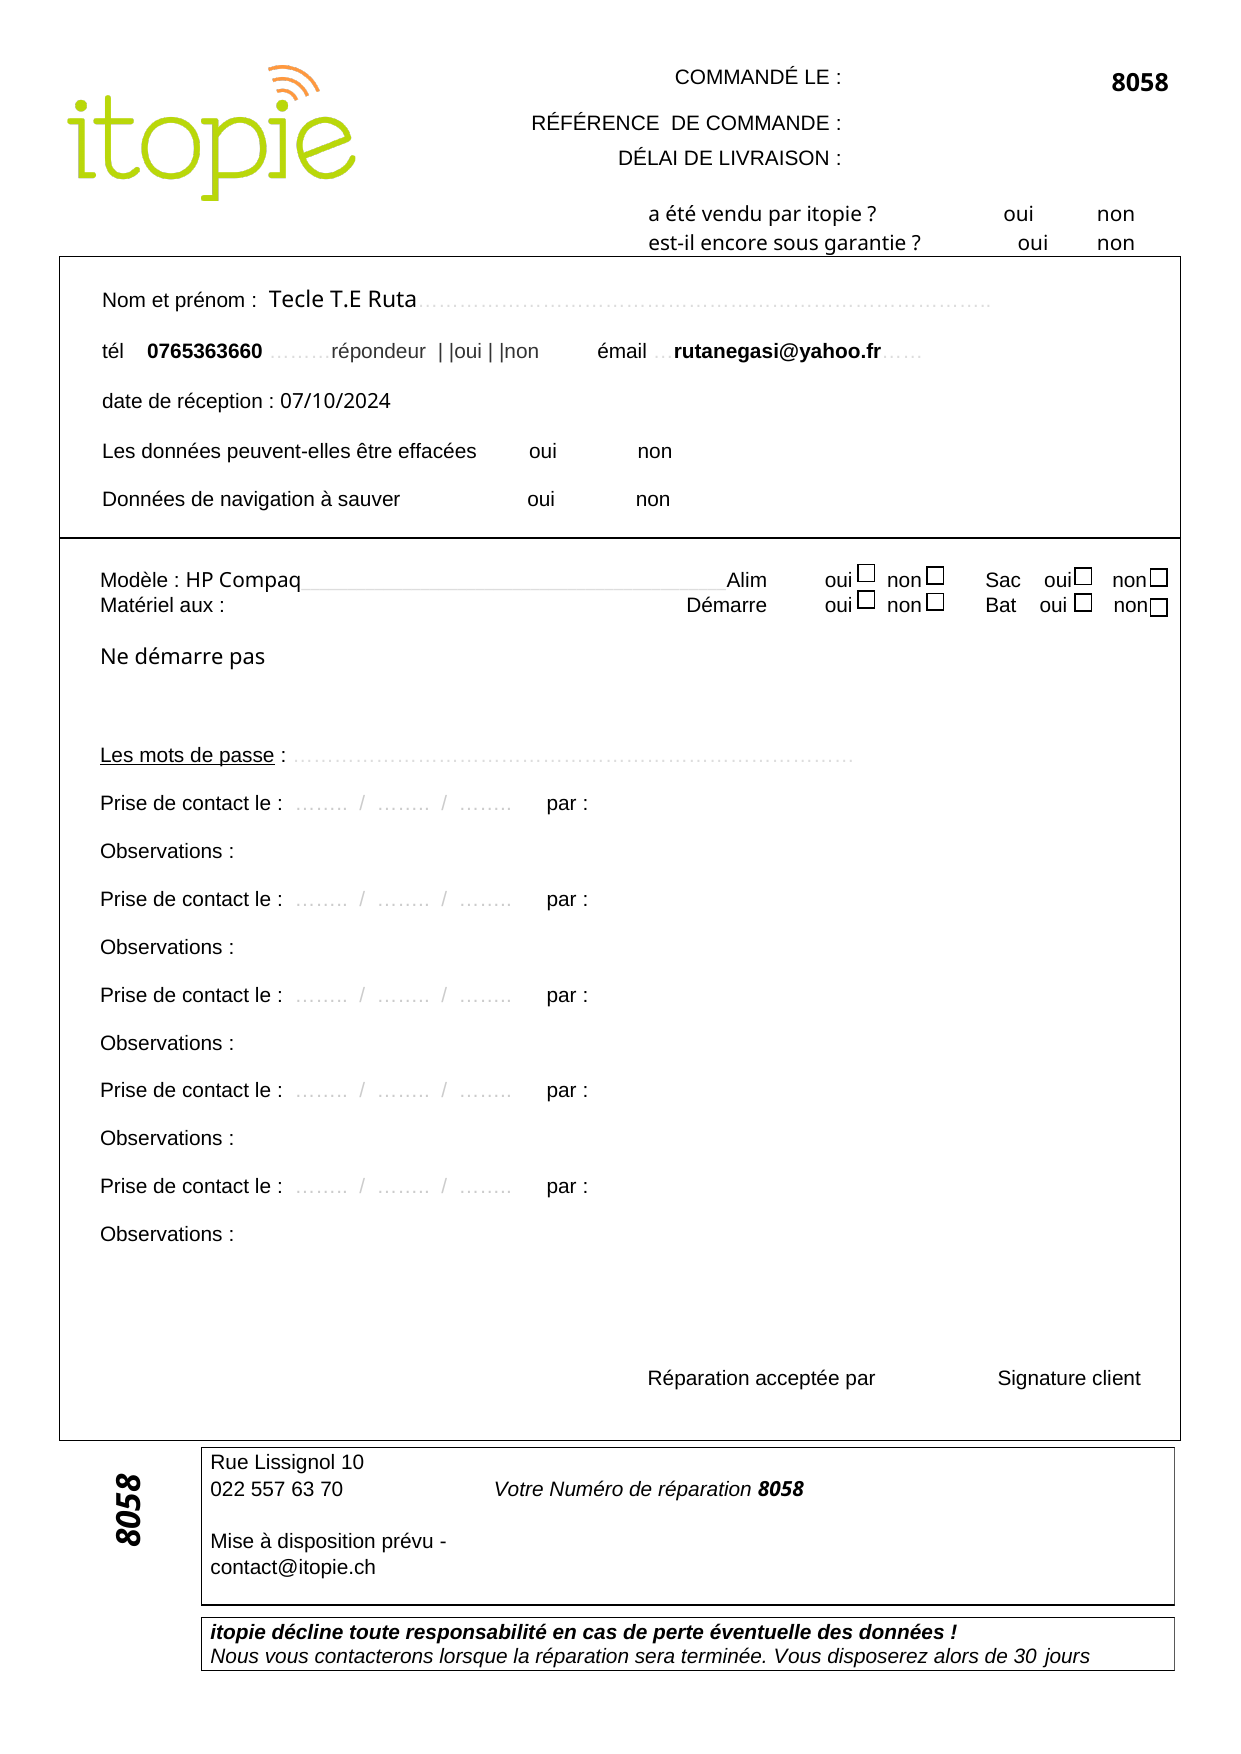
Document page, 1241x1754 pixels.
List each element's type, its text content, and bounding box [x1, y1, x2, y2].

text a été vendu par itopie ? oui non [59, 199, 1181, 228]
text Modèle : HP Compaq Alim oui non Sac oui non [879, 562, 925, 590]
table_cell itopie décline toute responsabilité en cas de perte éventuelle des données ! Nous vous contacterons lorsque la réparation sera terminée. Vous disposerez alors de 30 jours [195, 1611, 1180, 1677]
text Observations : [60, 1123, 1180, 1150]
text Les données peuvent-elles être effacées oui non [60, 436, 1180, 463]
table_header COMMANDÉ LE : [490, 59, 847, 104]
table_cell [847, 105, 1180, 140]
table_cell [847, 140, 1180, 175]
table_cell RÉFÉRENCE DE COMMANDE : [490, 105, 847, 140]
table_header 8058 [847, 59, 1180, 104]
text Prise de contact le : …….. / …….. / …….. par : [60, 788, 1180, 815]
table_cell DÉLAI DE LIVRAISON : [490, 140, 847, 175]
text Matériel aux : Démarre oui non Bat oui non [60, 590, 1180, 617]
text Prise de contact le : …….. / …….. / …….. par : [60, 883, 1180, 911]
text Nom et prénom : Tecle T.E Ruta……………………………………………………………………….. [60, 280, 1180, 314]
text Observations : [60, 931, 1180, 958]
text est-il encore sous garantie ? oui non [59, 228, 1181, 256]
text Prise de contact le : …….. / …….. / …….. par : [60, 979, 1180, 1006]
text Observations : [60, 1219, 1180, 1246]
text Les mots de passe : ……………………………………………………………………… [60, 740, 1180, 767]
text date de réception : 07/10/2024 [60, 383, 1180, 415]
table_header Rue Lissignol 10 022 557 63 70 Votre Numéro de réparation 8058 Mise à disposition prévu - contact@itopie.ch [195, 1441, 1180, 1611]
text Modèle : HP Compaq Alim oui non Sac oui non [948, 562, 1180, 590]
text Données de navigation à sauver oui non [60, 484, 1180, 511]
text Modèle : HP Compaq Alim oui non Sac oui non [60, 562, 856, 590]
text Prise de contact le : …….. / …….. / …….. par : [60, 1171, 1180, 1198]
picture [67, 65, 356, 201]
table_header 8058 [59, 1441, 195, 1677]
text Réparation acceptée par Signature client [60, 1363, 1180, 1390]
text tél 0765363660 ………répondeur | |oui | |non émail …rutanegasi@yahoo.fr…… [60, 335, 1180, 362]
text Prise de contact le : …….. / …….. / …….. par : [60, 1075, 1180, 1102]
text Observations : [60, 1027, 1180, 1054]
text Observations : [60, 836, 1180, 863]
text Ne démarre pas [60, 638, 1180, 671]
